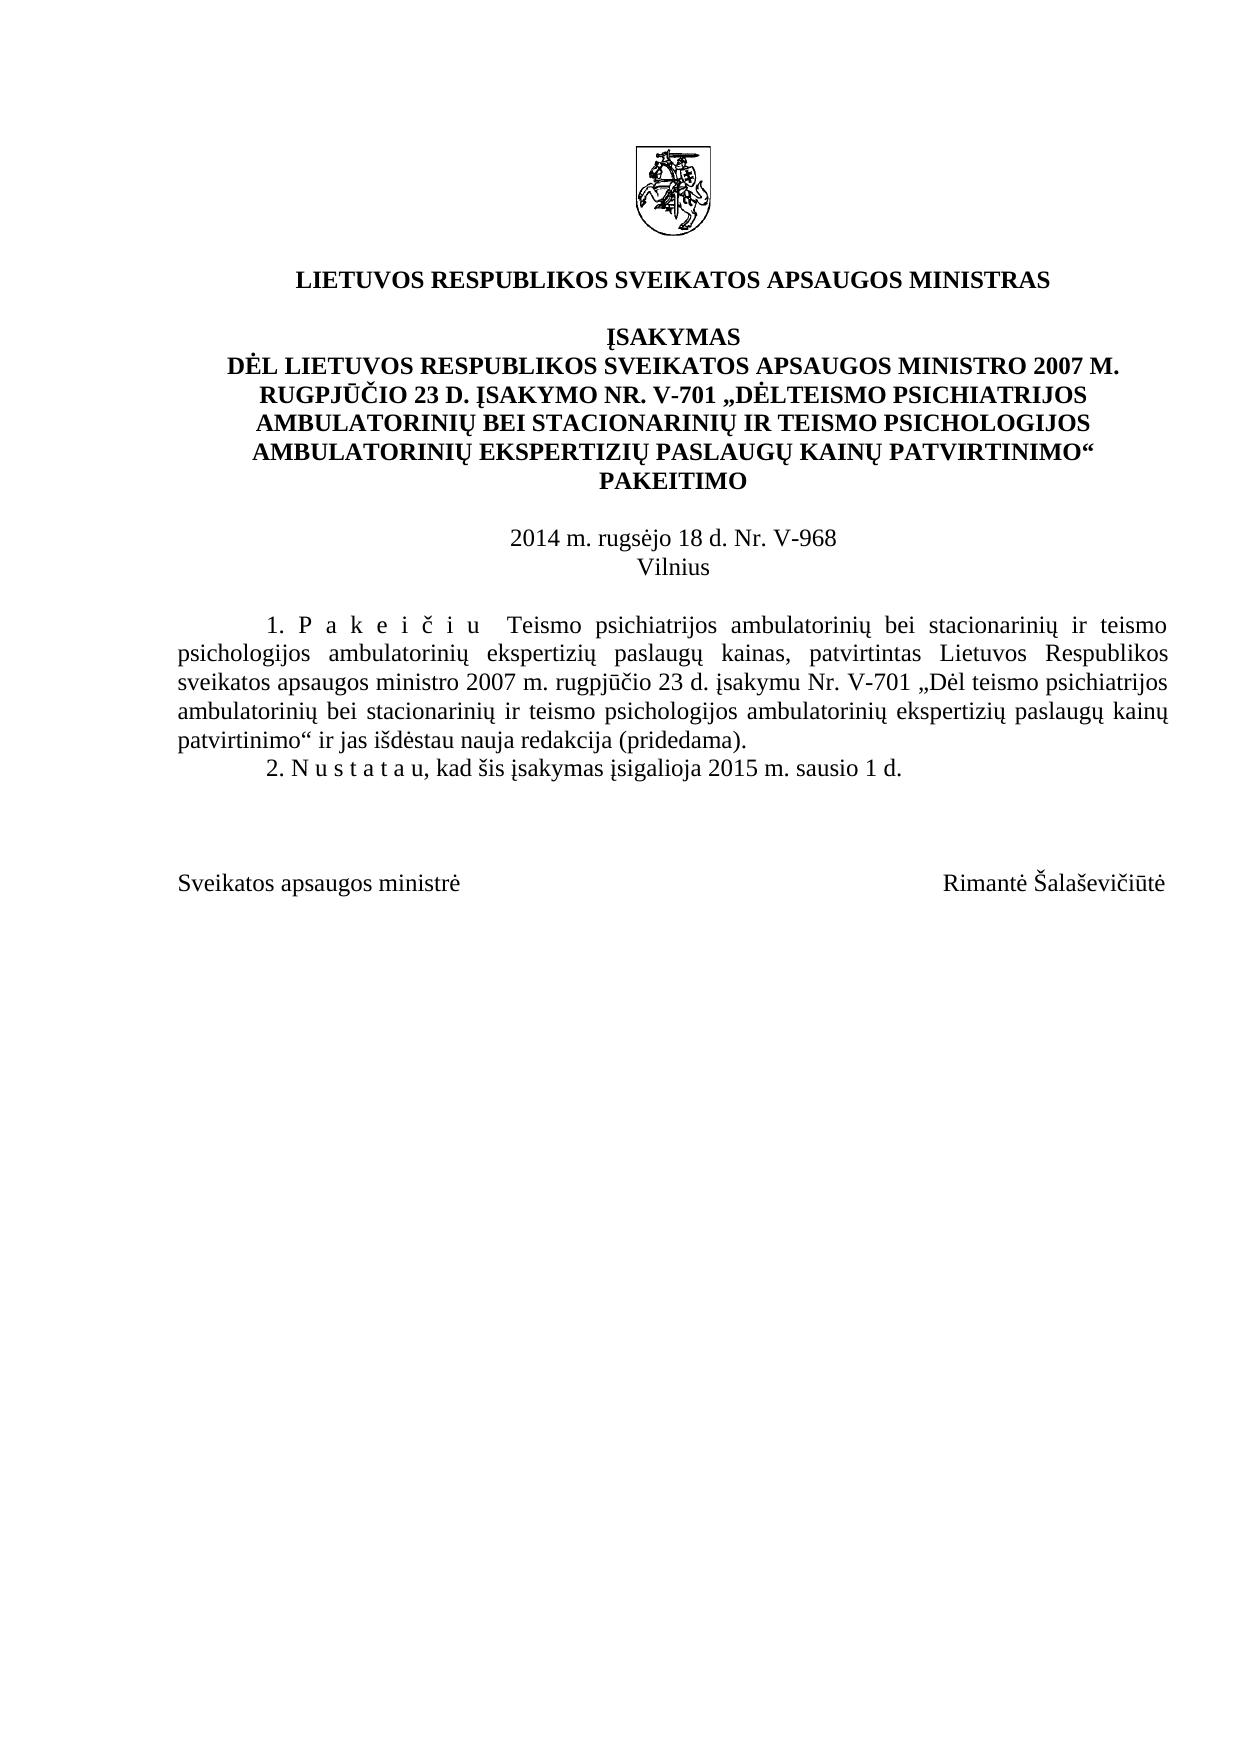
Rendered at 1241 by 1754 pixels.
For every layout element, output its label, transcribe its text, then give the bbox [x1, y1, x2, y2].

text Vilnius [177, 552, 1169, 581]
text 2014 m. rugsėjo 18 d. Nr. V-968 [177, 523, 1169, 552]
text 2. N u s t a t a u, kad šis įsakymas įsigalioja 2015 m. sausio 1 d. [177, 753, 1169, 782]
text LIETUVOS RESPUBLIKOS SVEIKATOS APSAUGOS MINISTRAS [177, 265, 1169, 293]
text 1. P a k e i č i u Teismo psichiatrijos ambulatorinių bei stacionarinių ir teismo psichologijos ambulatorinių ekspertizių paslaugų kainas, patvirtintas Lietuvos Respublikos sveikatos apsaugos ministro 2007 m. rugpjūčio 23 d. įsakymu Nr. V-701 „Dėl teismo psichiatrijos ambulatorinių bei stacionarinių ir teismo psichologijos ambulatorinių ekspertizių paslaugų kainų patvirtinimo“ ir jas išdėstau nauja redakcija (pridedama). [177, 610, 1169, 753]
text ĮSAKYMAS [177, 322, 1169, 351]
text DĖL LIETUVOS RESPUBLIKOS SVEIKATOS APSAUGOS MINISTRO 2007 M. RUGPJŪČIO 23 D. ĮSAKYMO NR. V-701 „DĖLTEISMO PSICHIATRIJOS AMBULATORINIŲ BEI STACIONARINIŲ IR TEISMO PSICHOLOGIJOS AMBULATORINIŲ EKSPERTIZIŲ PASLAUGŲ KAINŲ PATVIRTINIMO“ PAKEITIMO [177, 351, 1169, 495]
text Sveikatos apsaugos ministrė Rimantė Šalaševičiūtė [177, 868, 1169, 897]
